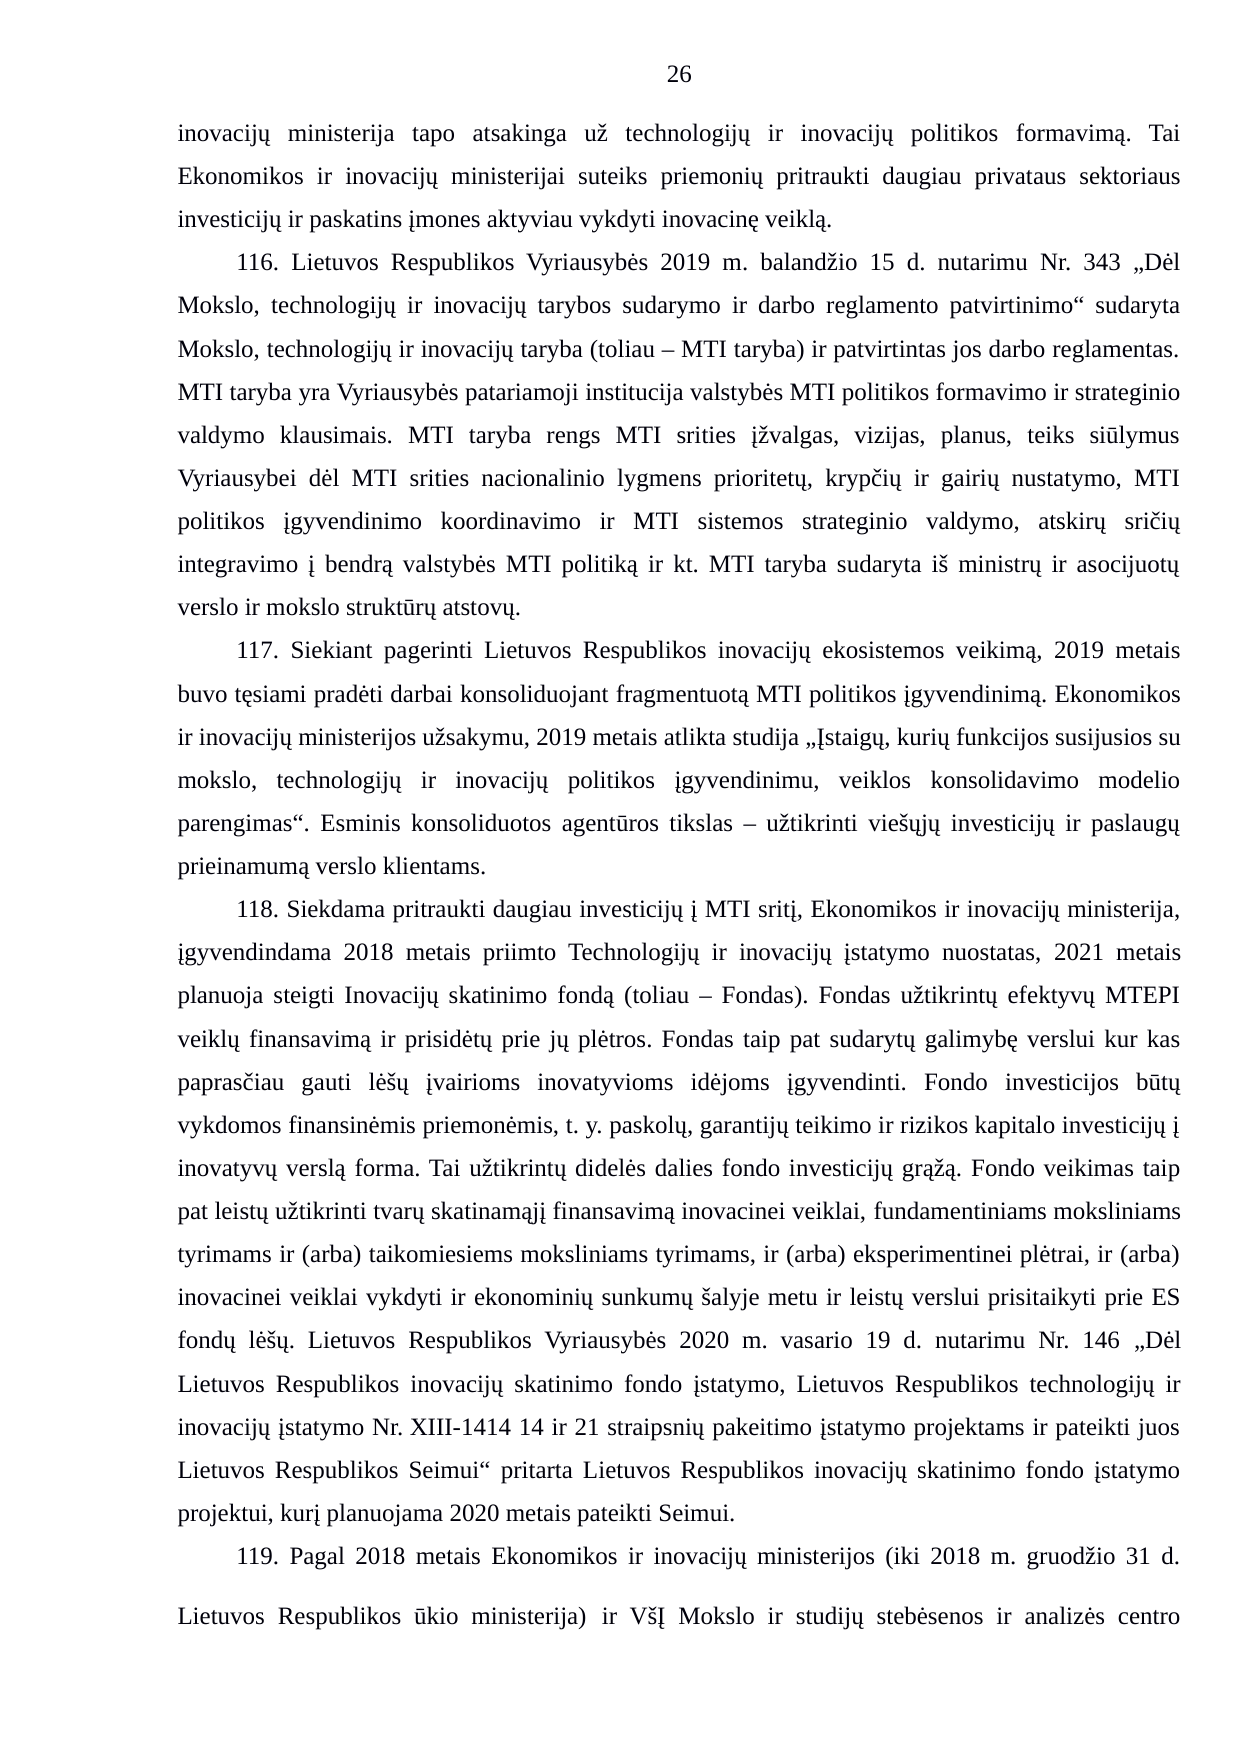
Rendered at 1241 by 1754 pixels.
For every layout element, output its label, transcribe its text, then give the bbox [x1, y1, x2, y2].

text inovacijų ministerija tapo atsakinga už technologijų ir inovacijų politikos formavimą. Tai Ekonomikos ir inovacijų ministerijai suteiks priemonių pritraukti daugiau privataus sektoriaus investicijų ir paskatins įmones aktyviau vykdyti inovacinę veiklą. [177, 118, 1181, 233]
text 116. Lietuvos Respublikos Vyriausybės 2019 m. balandžio 15 d. nutarimu Nr. 343 „Dėl Mokslo, technologijų ir inovacijų tarybos sudarymo ir darbo reglamento patvirtinimo“ sudaryta Mokslo, technologijų ir inovacijų taryba (toliau – MTI taryba) ir patvirtintas jos darbo reglamentas. MTI taryba yra Vyriausybės patariamoji institucija valstybės MTI politikos formavimo ir strateginio valdymo klausimais. MTI taryba rengs MTI srities įžvalgas, vizijas, planus, teiks siūlymus Vyriausybei dėl MTI srities nacionalinio lygmens prioritetų, krypčių ir gairių nustatymo, MTI politikos įgyvendinimo koordinavimo ir MTI sistemos strateginio valdymo, atskirų sričių integravimo į bendrą valstybės MTI politiką ir kt. MTI taryba sudaryta iš ministrų ir asocijuotų verslo ir mokslo struktūrų atstovų. [177, 247, 1181, 621]
text 117. Siekiant pagerinti Lietuvos Respublikos inovacijų ekosistemos veikimą, 2019 metais buvo tęsiami pradėti darbai konsoliduojant fragmentuotą MTI politikos įgyvendinimą. Ekonomikos ir inovacijų ministerijos užsakymu, 2019 metais atlikta studija „Įstaigų, kurių funkcijos susijusios su mokslo, technologijų ir inovacijų politikos įgyvendinimu, veiklos konsolidavimo modelio parengimas“. Esminis konsoliduotos agentūros tikslas – užtikrinti viešųjų investicijų ir paslaugų prieinamumą verslo klientams. [177, 636, 1181, 880]
text 119. Pagal 2018 metais Ekonomikos ir inovacijų ministerijos (iki 2018 m. gruodžio 31 d. Lietuvos Respublikos ūkio ministerija) ir VšĮ Mokslo ir studijų stebėsenos ir analizės centro [177, 1541, 1181, 1634]
text 118. Siekdama pritraukti daugiau investicijų į MTI sritį, Ekonomikos ir inovacijų ministerija, įgyvendindama 2018 metais priimto Technologijų ir inovacijų įstatymo nuostatas, 2021 metais planuoja steigti Inovacijų skatinimo fondą (toliau – Fondas). Fondas užtikrintų efektyvų MTEPI veiklų finansavimą ir prisidėtų prie jų plėtros. Fondas taip pat sudarytų galimybę verslui kur kas paprasčiau gauti lėšų įvairioms inovatyvioms idėjoms įgyvendinti. Fondo investicijos būtų vykdomos finansinėmis priemonėmis, t. y. paskolų, garantijų teikimo ir rizikos kapitalo investicijų į inovatyvų verslą forma. Tai užtikrintų didelės dalies fondo investicijų grąžą. Fondo veikimas taip pat leistų užtikrinti tvarų skatinamąjį finansavimą inovacinei veiklai, fundamentiniams moksliniams tyrimams ir (arba) taikomiesiems moksliniams tyrimams, ir (arba) eksperimentinei plėtrai, ir (arba) inovacinei veiklai vykdyti ir ekonominių sunkumų šalyje metu ir leistų verslui prisitaikyti prie ES fondų lėšų. Lietuvos Respublikos Vyriausybės 2020 m. vasario 19 d. nutarimu Nr. 146 „Dėl Lietuvos Respublikos inovacijų skatinimo fondo įstatymo, Lietuvos Respublikos technologijų ir inovacijų įstatymo Nr. XIII-1414 14 ir 21 straipsnių pakeitimo įstatymo projektams ir pateikti juos Lietuvos Respublikos Seimui“ pritarta Lietuvos Respublikos inovacijų skatinimo fondo įstatymo projektui, kurį planuojama 2020 metais pateikti Seimui. [177, 894, 1181, 1527]
